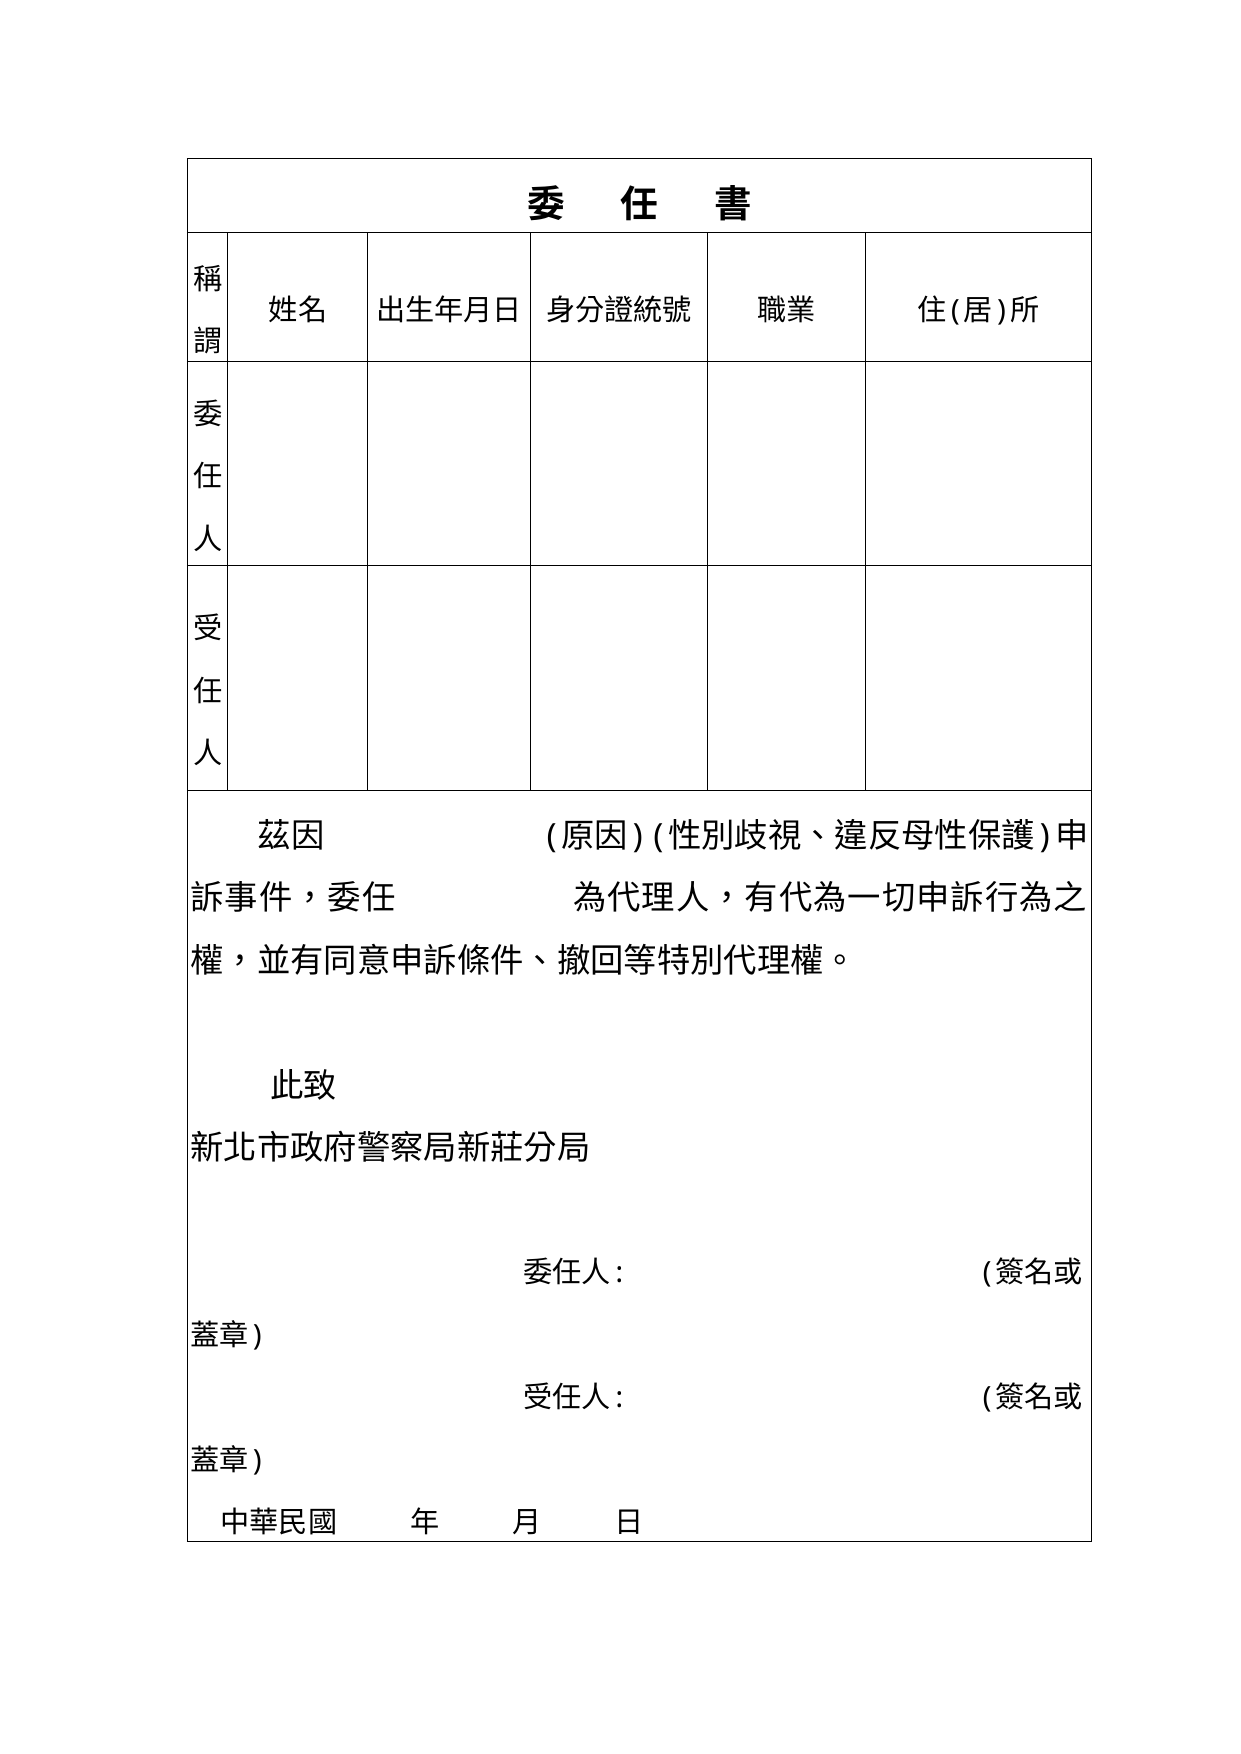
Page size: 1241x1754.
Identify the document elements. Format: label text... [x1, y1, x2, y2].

table_cell 委任人 [188, 362, 227, 565]
table_cell [708, 362, 865, 565]
table_cell [368, 566, 530, 790]
table_cell [866, 566, 1091, 790]
table_cell [708, 566, 865, 790]
table_cell 身分證統號 [531, 233, 707, 361]
table_cell 姓名 [228, 233, 367, 361]
table_cell [866, 362, 1091, 565]
table_header 委 任 書 [188, 159, 1091, 232]
table_cell 受任人 [188, 566, 227, 790]
table_cell [531, 362, 707, 565]
table_cell 住(居)所 [866, 233, 1091, 361]
table_cell [228, 566, 367, 790]
table_cell 茲因 (原因)(性別歧視、違反母性保護)申訴事件，委任 為代理人，有代為一切申訴行為之權，並有同意申訴條件、撤回等特別代理權。 此致 新北市政府警察局新莊分局 委任人: (簽名或蓋章) 受任人: (簽名或蓋章) 中華民國 年 月 日 [188, 791, 1091, 1541]
table_cell 出生年月日 [368, 233, 530, 361]
table_cell 稱謂 [188, 233, 227, 361]
table_cell [368, 362, 530, 565]
table_cell 職業 [708, 233, 865, 361]
table_cell [228, 362, 367, 565]
table_cell [531, 566, 707, 790]
